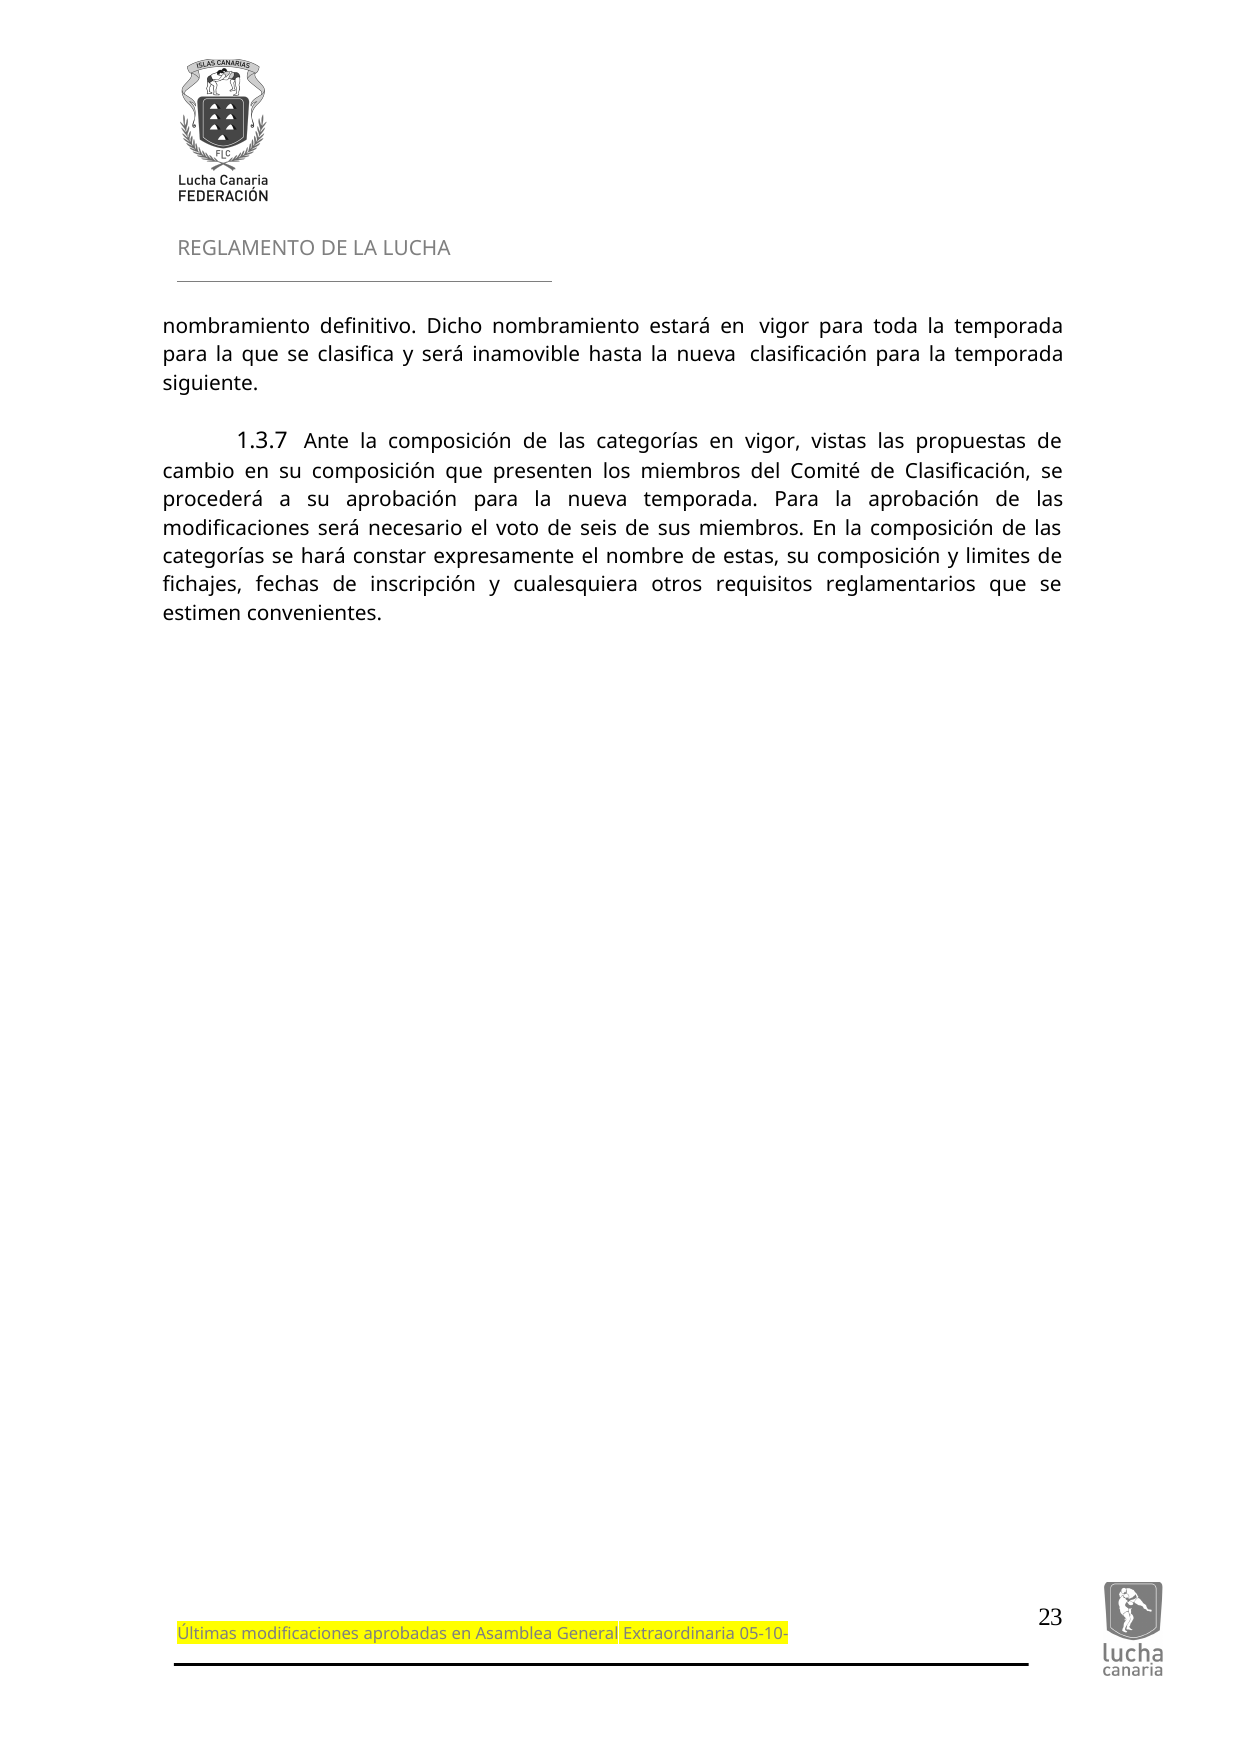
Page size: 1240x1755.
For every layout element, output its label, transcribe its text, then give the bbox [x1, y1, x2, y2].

list nombramiento definitivo. Dicho nombramiento estará en vigor para toda la temporada para la que se clasifica y será inamovible hasta la nueva clasificación para la temporada siguiente. [162, 311, 1063, 396]
list Ante la composición de las categorías en vigor, vistas las propuestas de cambio en su composición que presenten los miembros del Comité de Clasificación, se procederá a su aprobación para la nueva temporada. Para la aprobación de las modificaciones será necesario el voto de seis de sus miembros. En la composición de las categorías se hará constar expresamente el nombre de estas, su composición y limites de fichajes, fechas de inscripción y cualesquiera otros requisitos reglamentarios que se estimen convenientes. [162, 424, 1063, 626]
